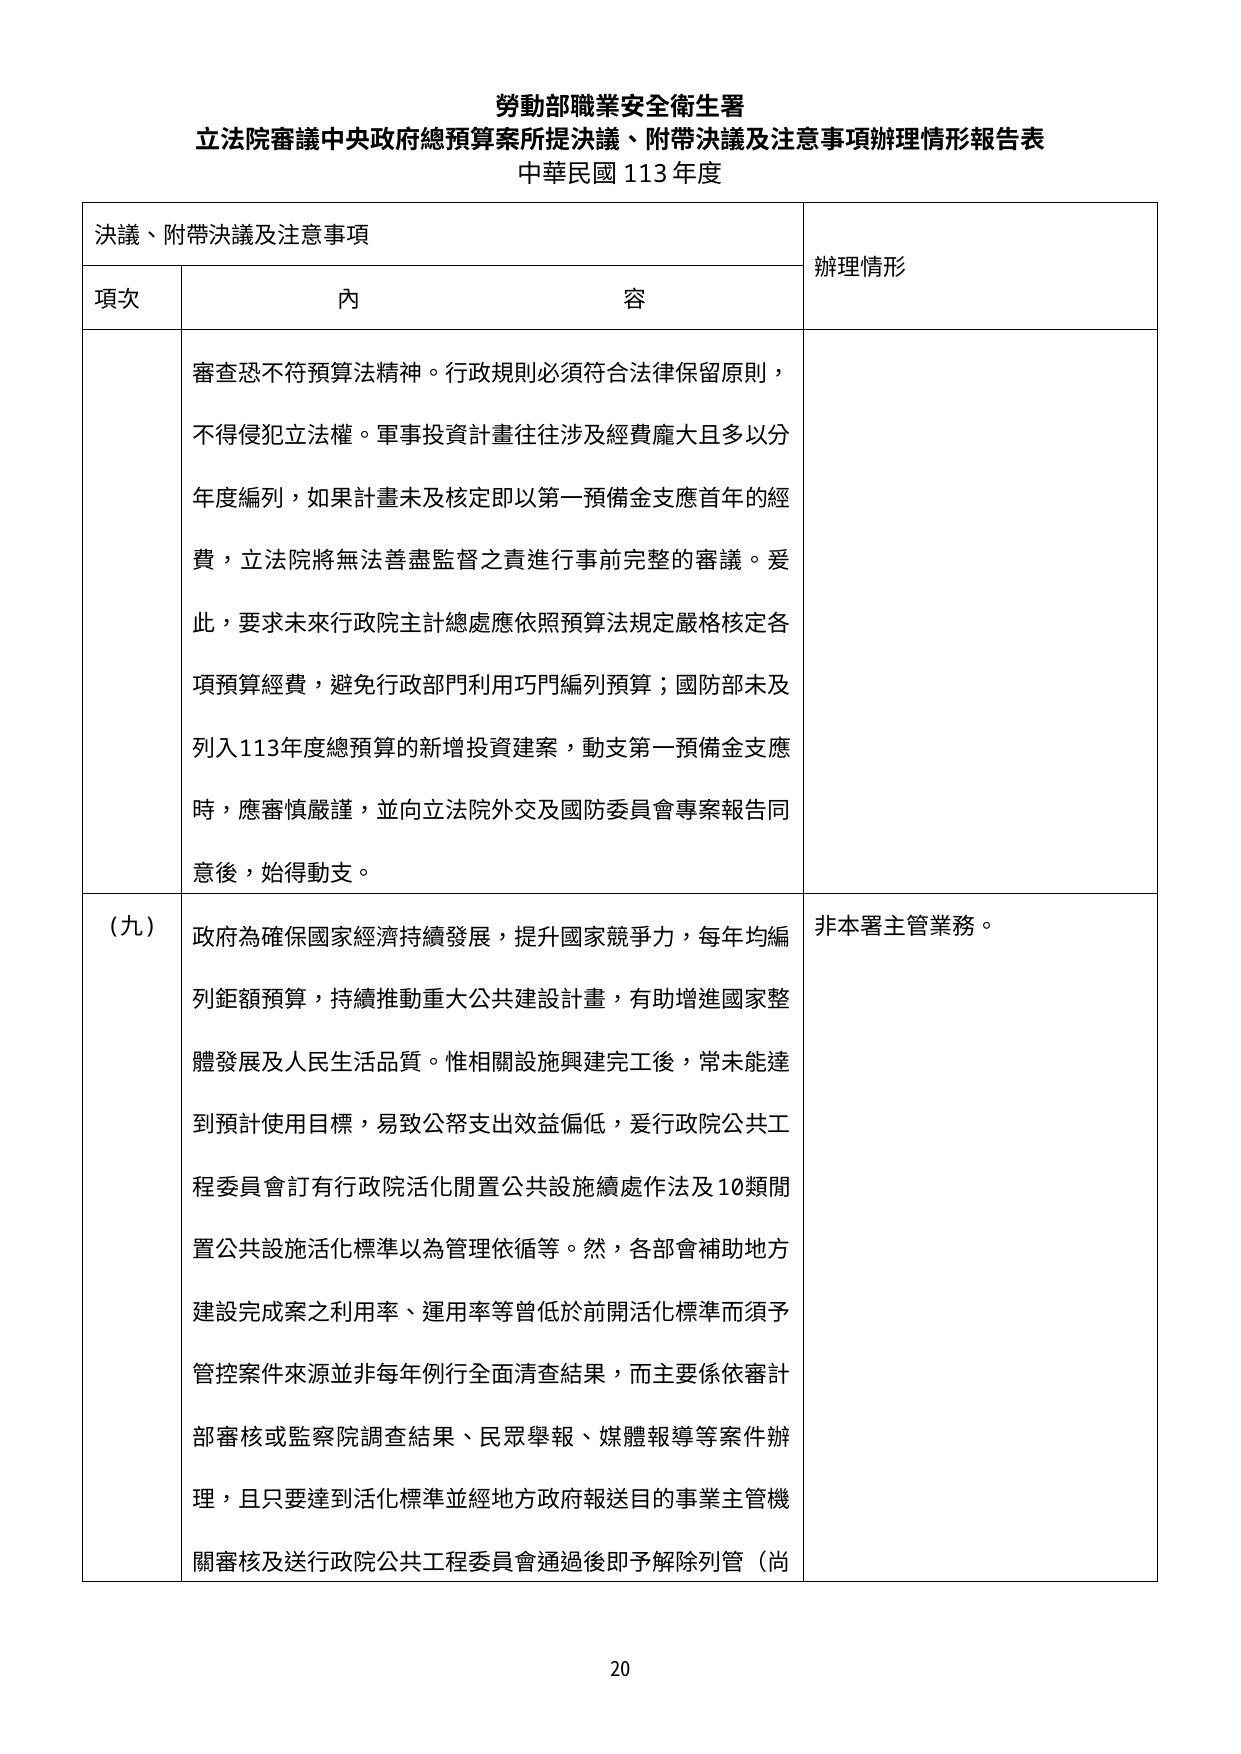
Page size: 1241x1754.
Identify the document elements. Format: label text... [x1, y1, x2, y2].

table_cell (九) [83, 894, 181, 1581]
table_cell 政府為確保國家經濟持續發展，提升國家競爭力，每年均編列鉅額預算，持續推動重大公共建設計畫，有助增進國家整體發展及人民生活品質。惟相關設施興建完工後，常未能達到預計使用目標，易致公帑支出效益偏低，爰行政院公共工程委員會訂有行政院活化閒置公共設施續處作法及10類閒置公共設施活化標準以為管理依循等。然，各部會補助地方建設完成案之利用率、運用率等曾低於前開活化標準而須予管控案件來源並非每年例行全面清查結果，而主要係依審計部審核或監察院調查結果、民眾舉報、媒體報導等案件辦理，且只要達到活化標準並經地方政府報送目的事業主管機關審核及送行政院公共工程委員會通過後即予解除列管（尚 [182, 894, 803, 1581]
table_cell [83, 330, 181, 892]
table_cell 項次 [83, 266, 181, 329]
table_cell 內 容 [182, 266, 803, 329]
table_header 決議、附帶決議及注意事項 [83, 203, 803, 265]
table_cell 非本署主管業務。 [804, 894, 1157, 1581]
table_cell 審查恐不符預算法精神。行政規則必須符合法律保留原則，不得侵犯立法權。軍事投資計畫往往涉及經費龐大且多以分年度編列，如果計畫未及核定即以第一預備金支應首年的經費，立法院將無法善盡監督之責進行事前完整的審議。爰此，要求未來行政院主計總處應依照預算法規定嚴格核定各項預算經費，避免行政部門利用巧門編列預算；國防部未及列入113年度總預算的新增投資建案，動支第一預備金支應時，應審慎嚴謹，並向立法院外交及國防委員會專案報告同意後，始得動支。 [182, 330, 803, 892]
table_header 辦理情形 [804, 203, 1157, 329]
table_cell [804, 330, 1157, 892]
